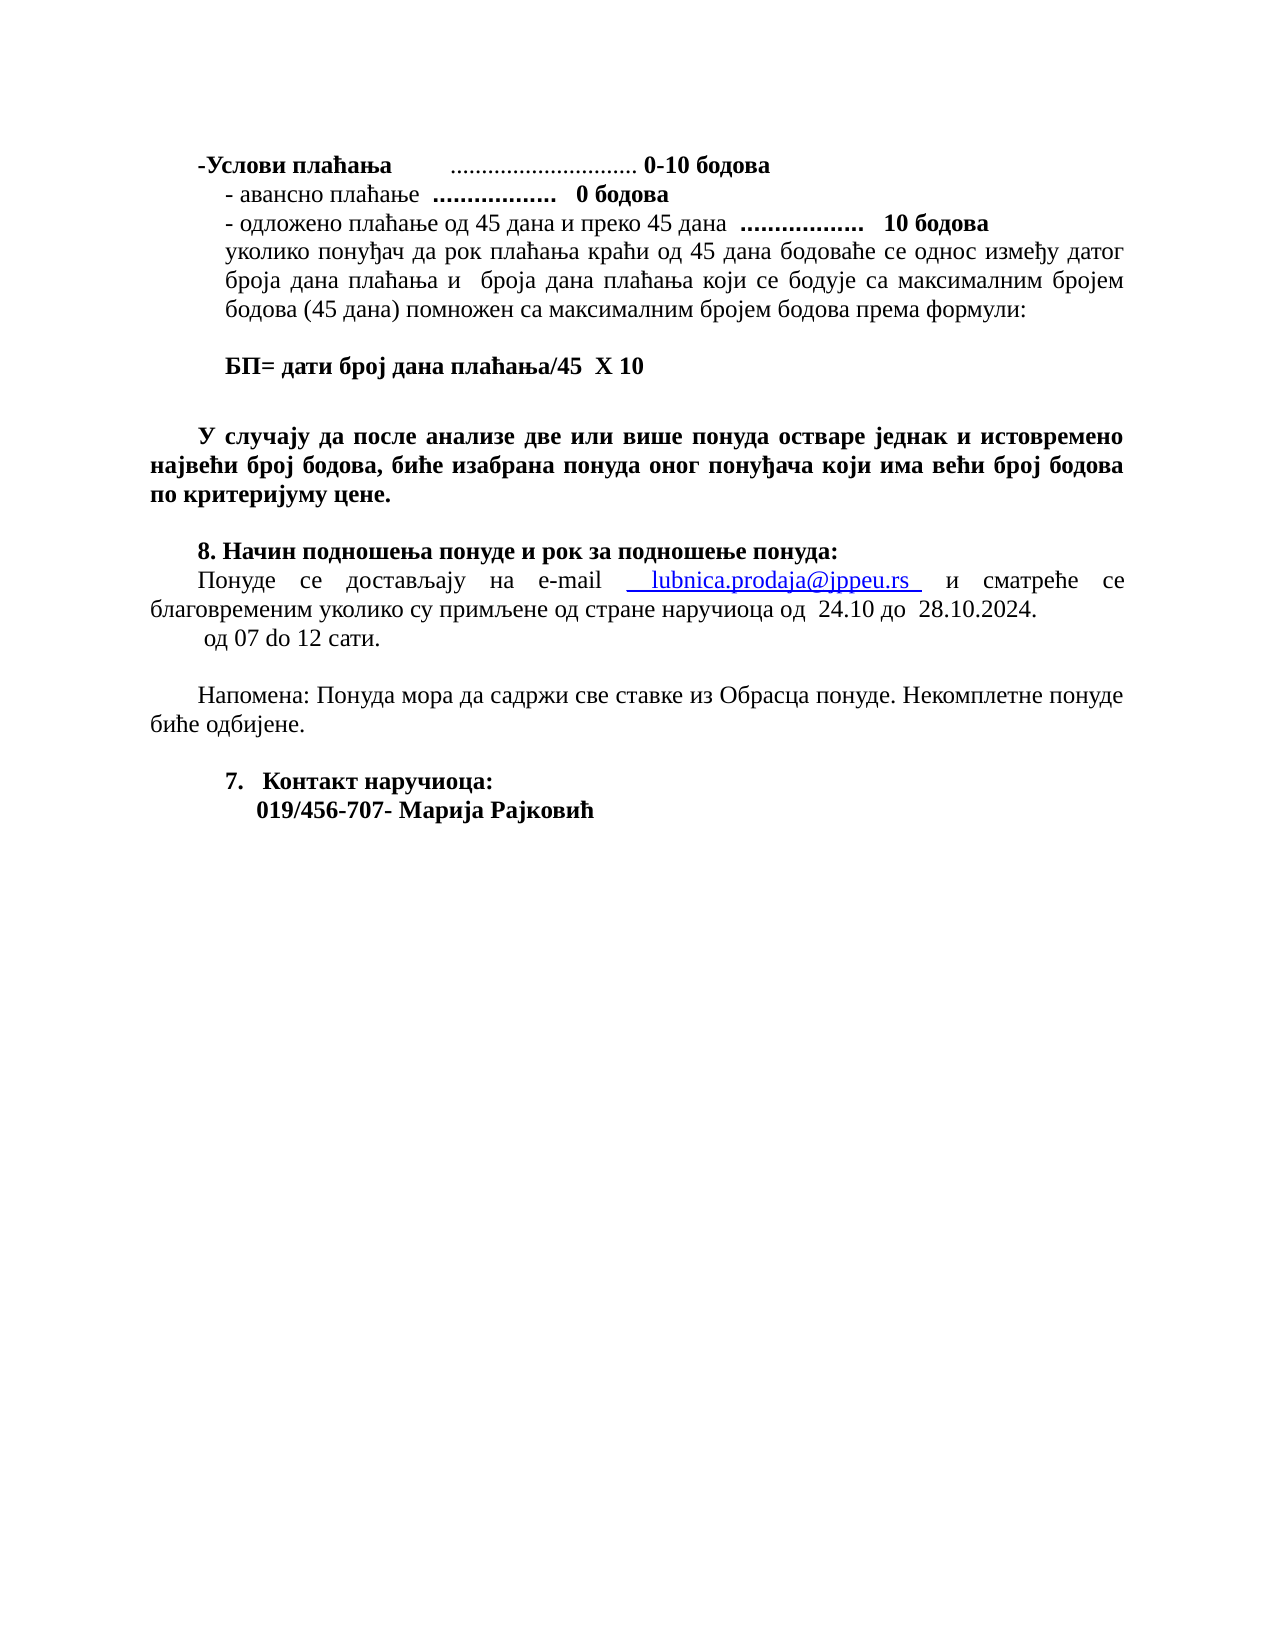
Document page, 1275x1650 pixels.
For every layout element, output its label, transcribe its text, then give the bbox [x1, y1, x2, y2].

text - одложено плаћање од 45 дана и преко 45 дана .................. 10 бодова [225, 208, 1125, 236]
text - авансно плаћање .................. 0 бодова [225, 179, 1125, 208]
text У случају да после анализе две или више понуда остваре једнак и истовремено највећи број бодова, биће изабрана понуда оног понуђача који има већи број бодова по критеријуму цене. [150, 421, 1125, 508]
text 019/456-707- Марија Рајковић [225, 795, 1125, 824]
text 8. Начин подношења понуде и рок за подношење понуда: [150, 536, 1125, 565]
text Понуде се достављају на e-mail __lubnica.prodaja@jppeu.rs_ и сматреће се благовременим уколико су примљене од стране наручиоца од 24.10 до 28.10.2024. [150, 565, 1125, 623]
text од 07 do 12 сати. [150, 623, 1125, 651]
text уколико понуђач да рок плаћања краћи од 45 дана бодоваће се однос између датог броја дана плаћања и броја дана плаћања који се бодује са максималним бројем бодова (45 дана) помножен са максималним бројем бодова према формули: [225, 236, 1125, 323]
list Контакт наручиоца: [225, 766, 1125, 795]
text -Услови плаћања .............................. 0-10 бодова [150, 150, 1125, 179]
text Напомена: Понуда мора да садржи све ставке из Обрасца понуде. Некомплетне понуде биће одбијене. [150, 680, 1125, 738]
text БП= дати број дана плаћања/45 X 10 [225, 351, 1125, 380]
